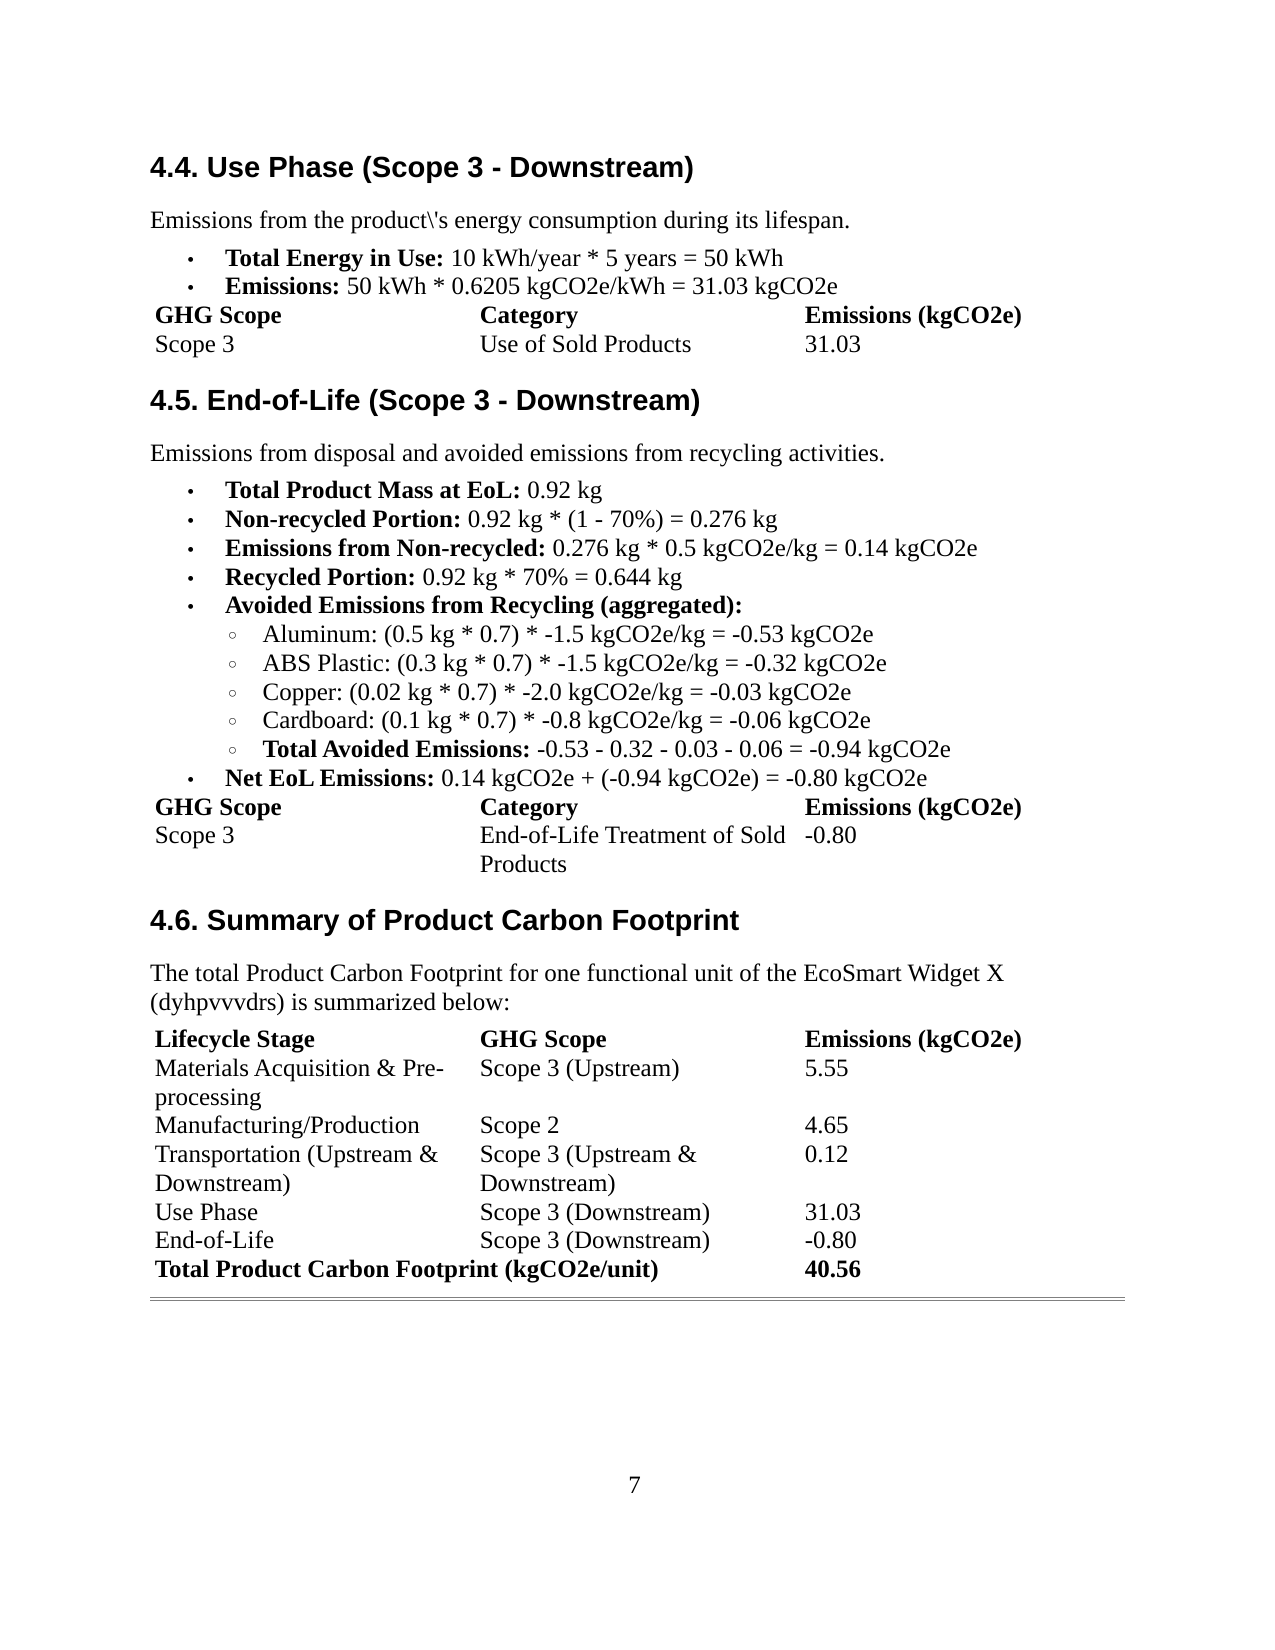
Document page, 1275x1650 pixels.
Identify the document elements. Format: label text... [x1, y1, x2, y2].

table_header Lifecycle Stage [150, 1024, 475, 1053]
table_cell -0.80 [800, 820, 1125, 878]
text Emissions from the product\'s energy consumption during its lifespan. [150, 205, 1125, 234]
list Net EoL Emissions: 0.14 kgCO2e + (-0.94 kgCO2e) = -0.80 kgCO2e [187, 763, 1125, 792]
list Total Energy in Use: 10 kWh/year * 5 years = 50 kWh [187, 243, 1125, 271]
text The total Product Carbon Footprint for one functional unit of the EcoSmart Widget X (dyhpvvvdrs) is summarized below: [150, 958, 1125, 1015]
table_header Category [475, 300, 800, 329]
table_header Emissions (kgCO2e) [800, 1024, 1125, 1053]
subtitle 4.4. Use Phase (Scope 3 - Downstream) [150, 150, 1125, 183]
table_header Emissions (kgCO2e) [800, 792, 1125, 820]
table_cell Use Phase [150, 1197, 475, 1226]
table_cell Total Product Carbon Footprint (kgCO2e/unit) [150, 1254, 800, 1283]
list Emissions: 50 kWh * 0.6205 kgCO2e/kWh = 31.03 kgCO2e [187, 271, 1125, 300]
table_cell Scope 3 (Upstream & Downstream) [475, 1139, 800, 1197]
table_cell Scope 3 (Downstream) [475, 1226, 800, 1254]
table_header Category [475, 792, 800, 820]
table_cell 31.03 [800, 329, 1125, 358]
table_cell Scope 3 [150, 329, 475, 358]
list Emissions from Non-recycled: 0.276 kg * 0.5 kgCO2e/kg = 0.14 kgCO2e [187, 533, 1125, 562]
table_cell Materials Acquisition & Pre-processing [150, 1053, 475, 1111]
table_cell Scope 3 (Upstream) [475, 1053, 800, 1111]
table_header Emissions (kgCO2e) [800, 300, 1125, 329]
list Total Avoided Emissions: -0.53 - 0.32 - 0.03 - 0.06 = -0.94 kgCO2e [225, 734, 1125, 763]
table_header GHG Scope [150, 792, 475, 820]
list Recycled Portion: 0.92 kg * 70% = 0.644 kg [187, 562, 1125, 590]
table_cell 31.03 [800, 1197, 1125, 1226]
table_cell 5.55 [800, 1053, 1125, 1111]
list Avoided Emissions from Recycling (aggregated): [187, 590, 1125, 619]
table_cell Transportation (Upstream & Downstream) [150, 1139, 475, 1197]
subtitle 4.6. Summary of Product Carbon Footprint [150, 903, 1125, 936]
table_cell Manufacturing/Production [150, 1111, 475, 1139]
table_cell Scope 2 [475, 1111, 800, 1139]
table_cell Use of Sold Products [475, 329, 800, 358]
list Copper: (0.02 kg * 0.7) * -2.0 kgCO2e/kg = -0.03 kgCO2e [225, 677, 1125, 705]
table_cell End-of-Life Treatment of Sold Products [475, 820, 800, 878]
table_header GHG Scope [150, 300, 475, 329]
table_cell End-of-Life [150, 1226, 475, 1254]
table_cell 0.12 [800, 1139, 1125, 1197]
table_cell -0.80 [800, 1226, 1125, 1254]
list Aluminum: (0.5 kg * 0.7) * -1.5 kgCO2e/kg = -0.53 kgCO2e [225, 619, 1125, 648]
list Cardboard: (0.1 kg * 0.7) * -0.8 kgCO2e/kg = -0.06 kgCO2e [225, 705, 1125, 734]
table_cell Scope 3 (Downstream) [475, 1197, 800, 1226]
list ABS Plastic: (0.3 kg * 0.7) * -1.5 kgCO2e/kg = -0.32 kgCO2e [225, 648, 1125, 677]
table_header GHG Scope [475, 1024, 800, 1053]
subtitle 4.5. End-of-Life (Scope 3 - Downstream) [150, 383, 1125, 416]
table_cell 40.56 [800, 1254, 1125, 1283]
list Total Product Mass at EoL: 0.92 kg [187, 475, 1125, 504]
text Emissions from disposal and avoided emissions from recycling activities. [150, 438, 1125, 466]
list Non-recycled Portion: 0.92 kg * (1 - 70%) = 0.276 kg [187, 504, 1125, 533]
table_cell 4.65 [800, 1111, 1125, 1139]
table_cell Scope 3 [150, 820, 475, 878]
